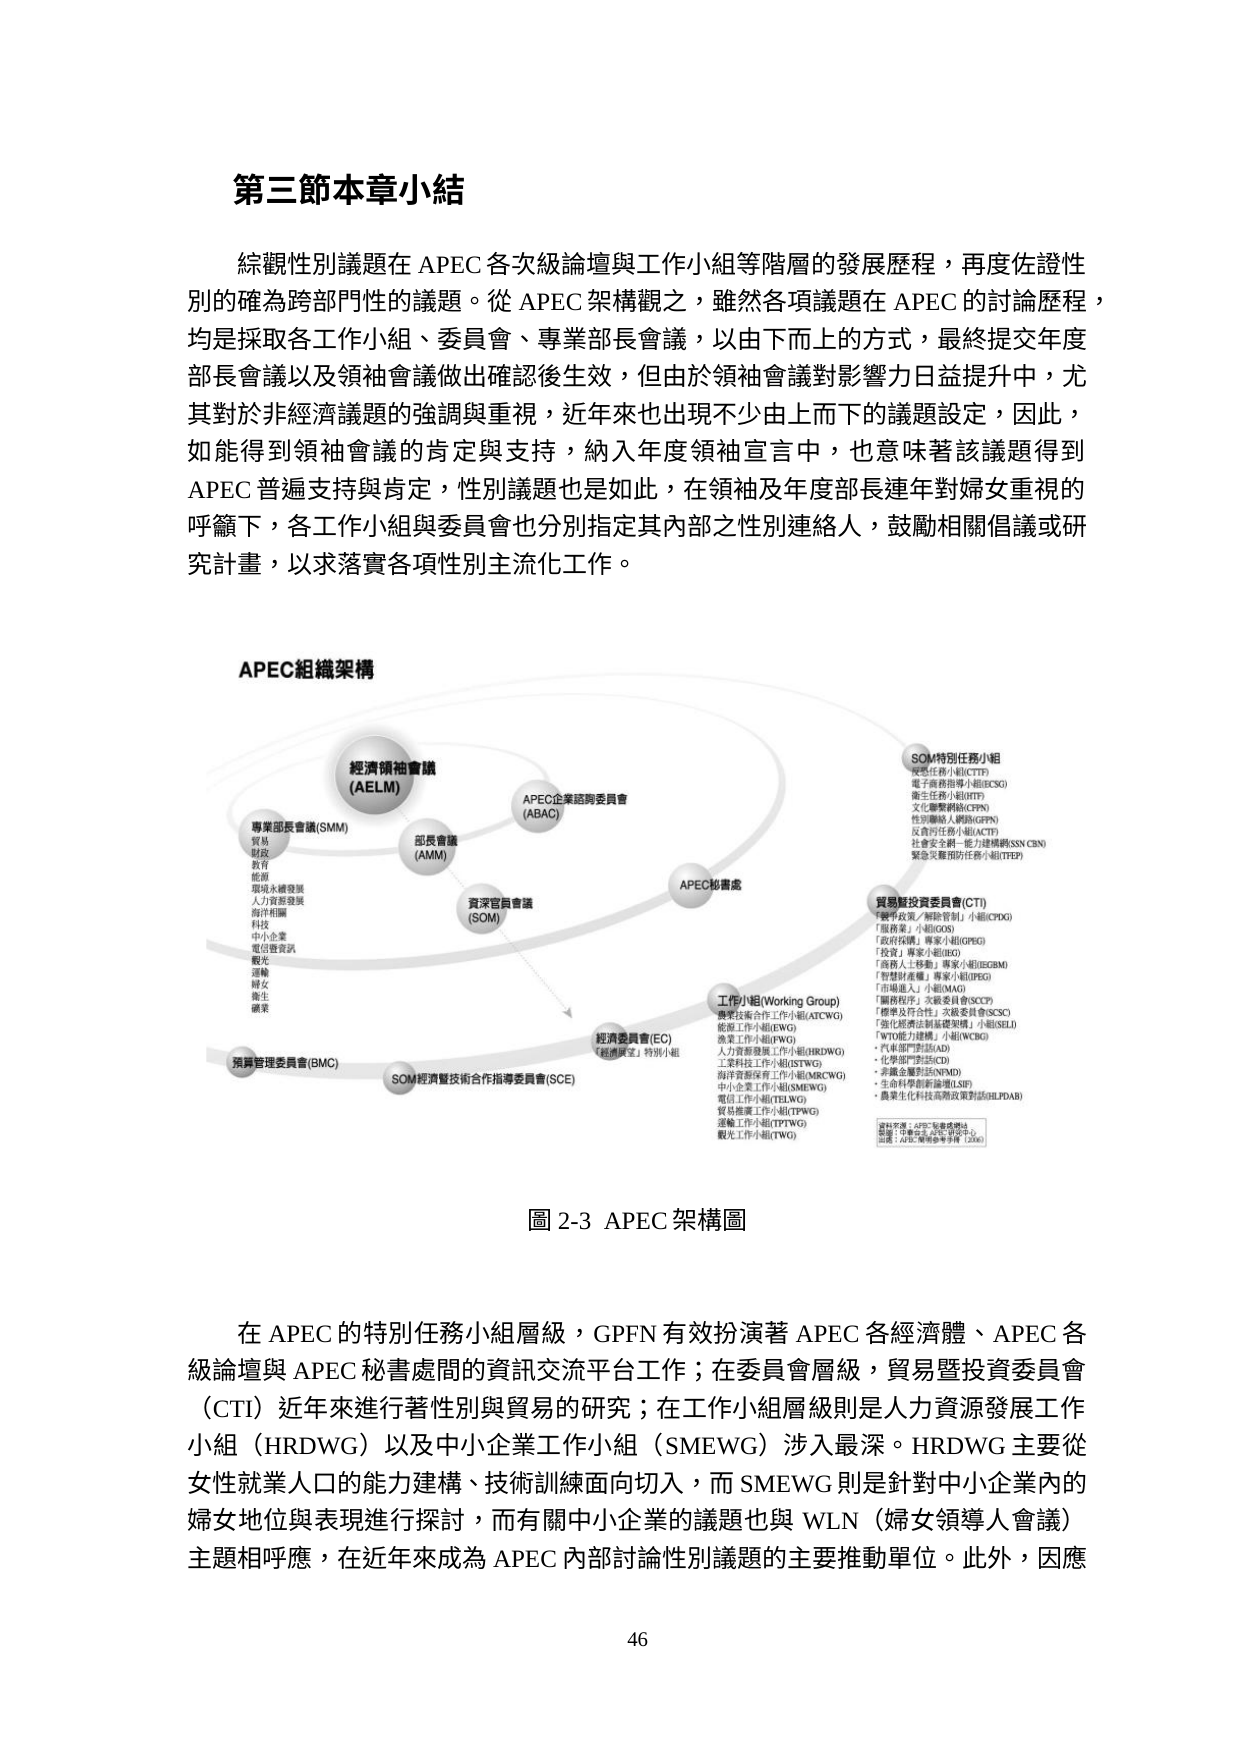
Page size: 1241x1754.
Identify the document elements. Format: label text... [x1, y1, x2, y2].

text 圖2‑3 APEC架構圖 [187, 600, 1087, 1237]
picture [206, 635, 1071, 1172]
text 在APEC的特別任務小組層級，GPFN有效扮演著APEC各經濟體、APEC各級論壇與APEC秘書處間的資訊交流平台工作；在委員會層級，貿易暨投資委員會（CTI）近年來進行著性別與貿易的研究；在工作小組層級則是人力資源發展工作小組（HRDWG）以及中小企業工作小組（SMEWG）涉入最深。HRDWG主要從女性就業人口的能力建構、技術訓練面向切入，而SMEWG則是針對中小企業內的婦女地位與表現進行探討，而有關中小企業的議題也與WLN（婦女領導人會議）主題相呼應，在近年來成為APEC內部討論性別議題的主要推動單位。此外，因應 [187, 1312, 1087, 1575]
subtitle 本章小結 [232, 150, 1087, 225]
text 綜觀性別議題在APEC各次級論壇與工作小組等階層的發展歷程，再度佐證性別的確為跨部門性的議題。從APEC架構觀之，雖然各項議題在APEC的討論歷程，均是採取各工作小組、委員會、專業部長會議，以由下而上的方式，最終提交年度部長會議以及領袖會議做出確認後生效，但由於領袖會議對影響力日益提升中，尤其對於非經濟議題的強調與重視，近年來也出現不少由上而下的議題設定，因此，如能得到領袖會議的肯定與支持，納入年度領袖宣言中，也意味著該議題得到APEC普遍支持與肯定，性別議題也是如此，在領袖及年度部長連年對婦女重視的呼籲下，各工作小組與委員會也分別指定其內部之性別連絡人，鼓勵相關倡議或研究計畫，以求落實各項性別主流化工作。 [187, 244, 1087, 581]
